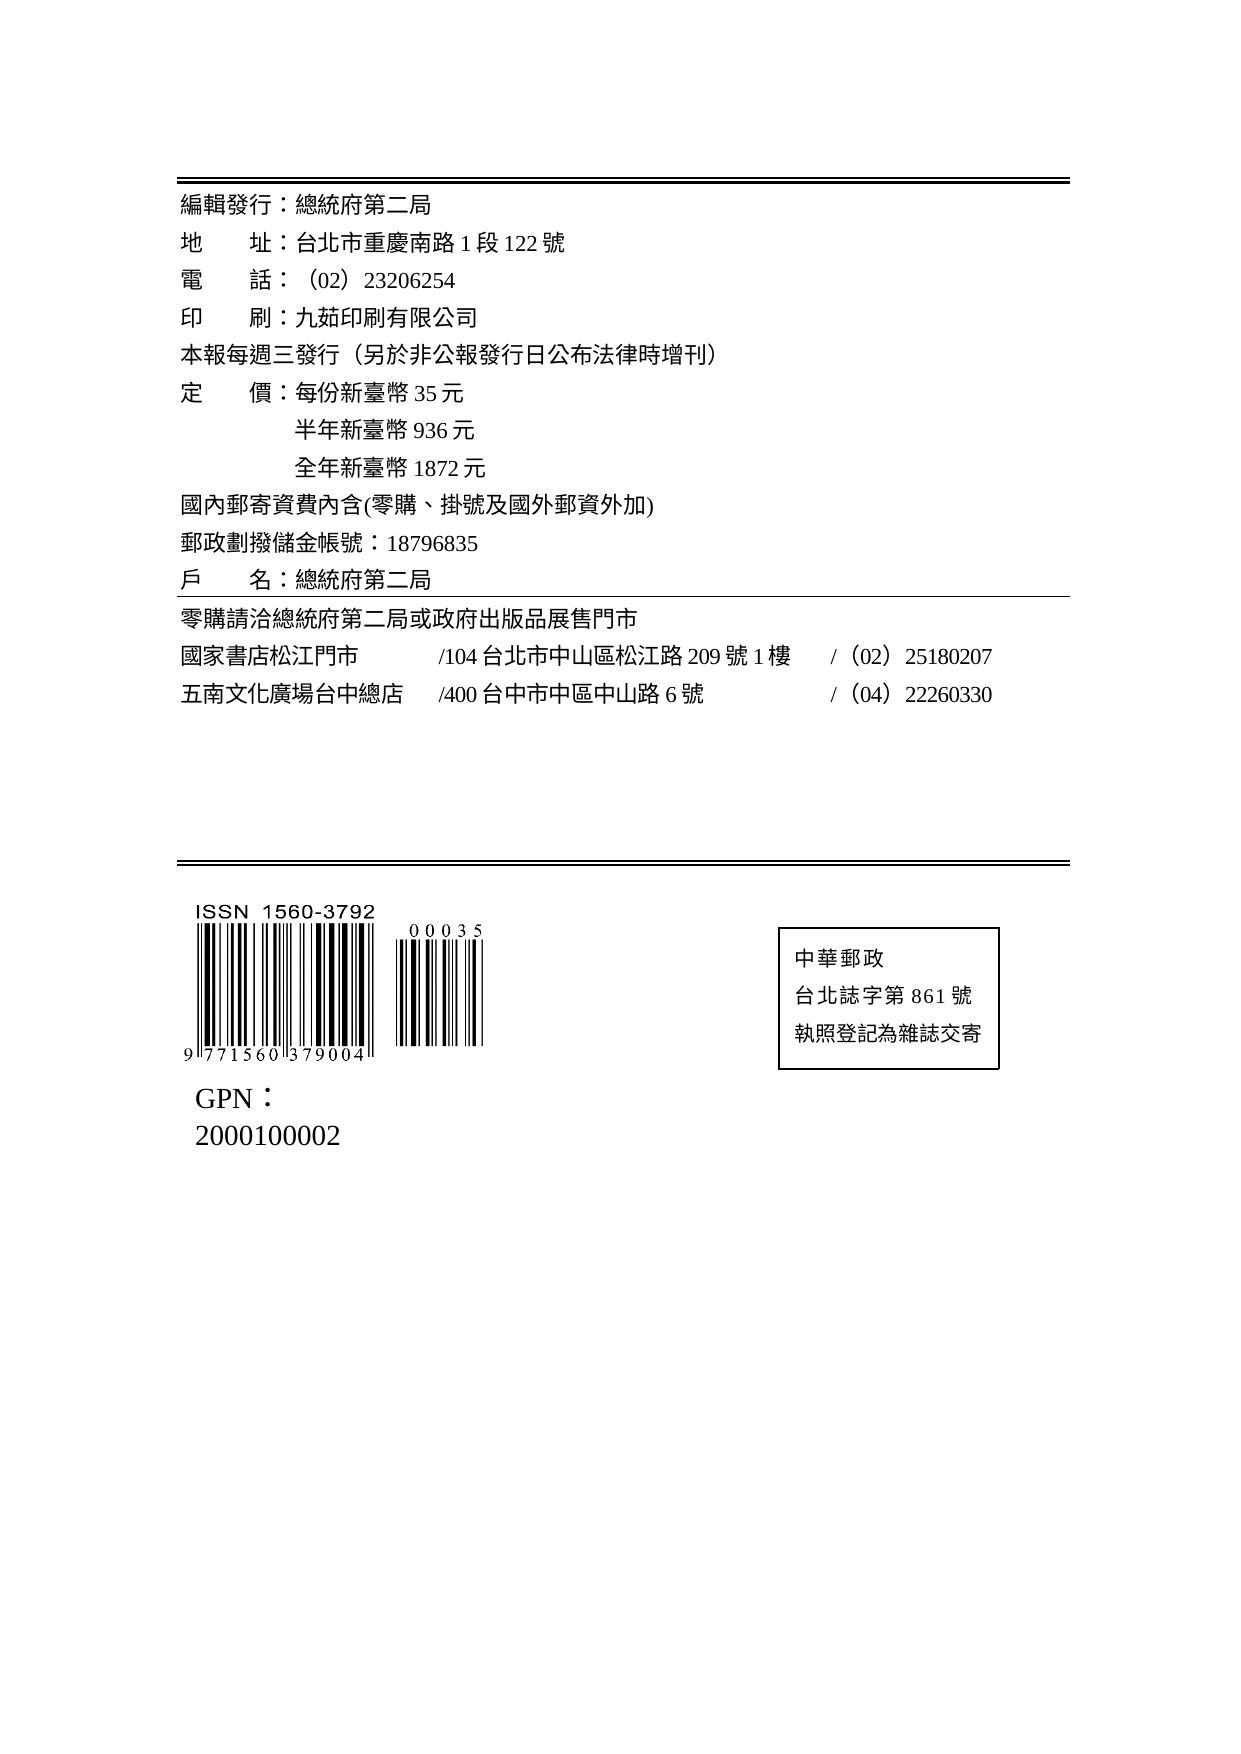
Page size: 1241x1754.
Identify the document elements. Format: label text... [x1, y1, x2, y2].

table_cell [828, 747, 1069, 784]
table_cell [828, 785, 1069, 822]
table_cell 零購請洽總統府第二局或政府出版品展售門市 [177, 597, 1069, 634]
picture [180, 903, 500, 1064]
table_header 編輯發行：總統府第二局 地 址：台北市重慶南路1段122號 電 話：（02）23206254 印 刷：九茹印刷有限公司 本報每週三發行（另於非公報發行日公布法律時增刊） 定 價：每份新臺幣35元 半年新臺幣936元 全年新臺幣1872元 國內郵寄資費內含(零購、掛號及國外郵資外加) 郵政劃撥儲金帳號：18796835 戶 名：總統府第二局 [177, 184, 1069, 596]
table_cell /（04）22260330 [828, 672, 1069, 709]
table_cell [177, 710, 435, 747]
table_cell /104台北市中山區松江路209號1樓 [435, 635, 827, 672]
table_cell /400台中市中區中山路6號 [435, 672, 827, 709]
table_cell [435, 822, 827, 859]
table_cell [563, 866, 1069, 1153]
table_cell /（02）25180207 [828, 635, 1069, 672]
table_cell [177, 785, 435, 822]
table_cell [435, 710, 827, 747]
table_cell [177, 747, 435, 784]
table_cell [435, 747, 827, 784]
table_cell [177, 822, 435, 859]
table_cell [828, 710, 1069, 747]
table_cell 國家書店松江門市 [177, 635, 435, 672]
table_cell 五南文化廣場台中總店 [177, 672, 435, 709]
table_cell [828, 822, 1069, 859]
table_cell GPN： 2000100002 [177, 866, 563, 1153]
table_cell [435, 785, 827, 822]
